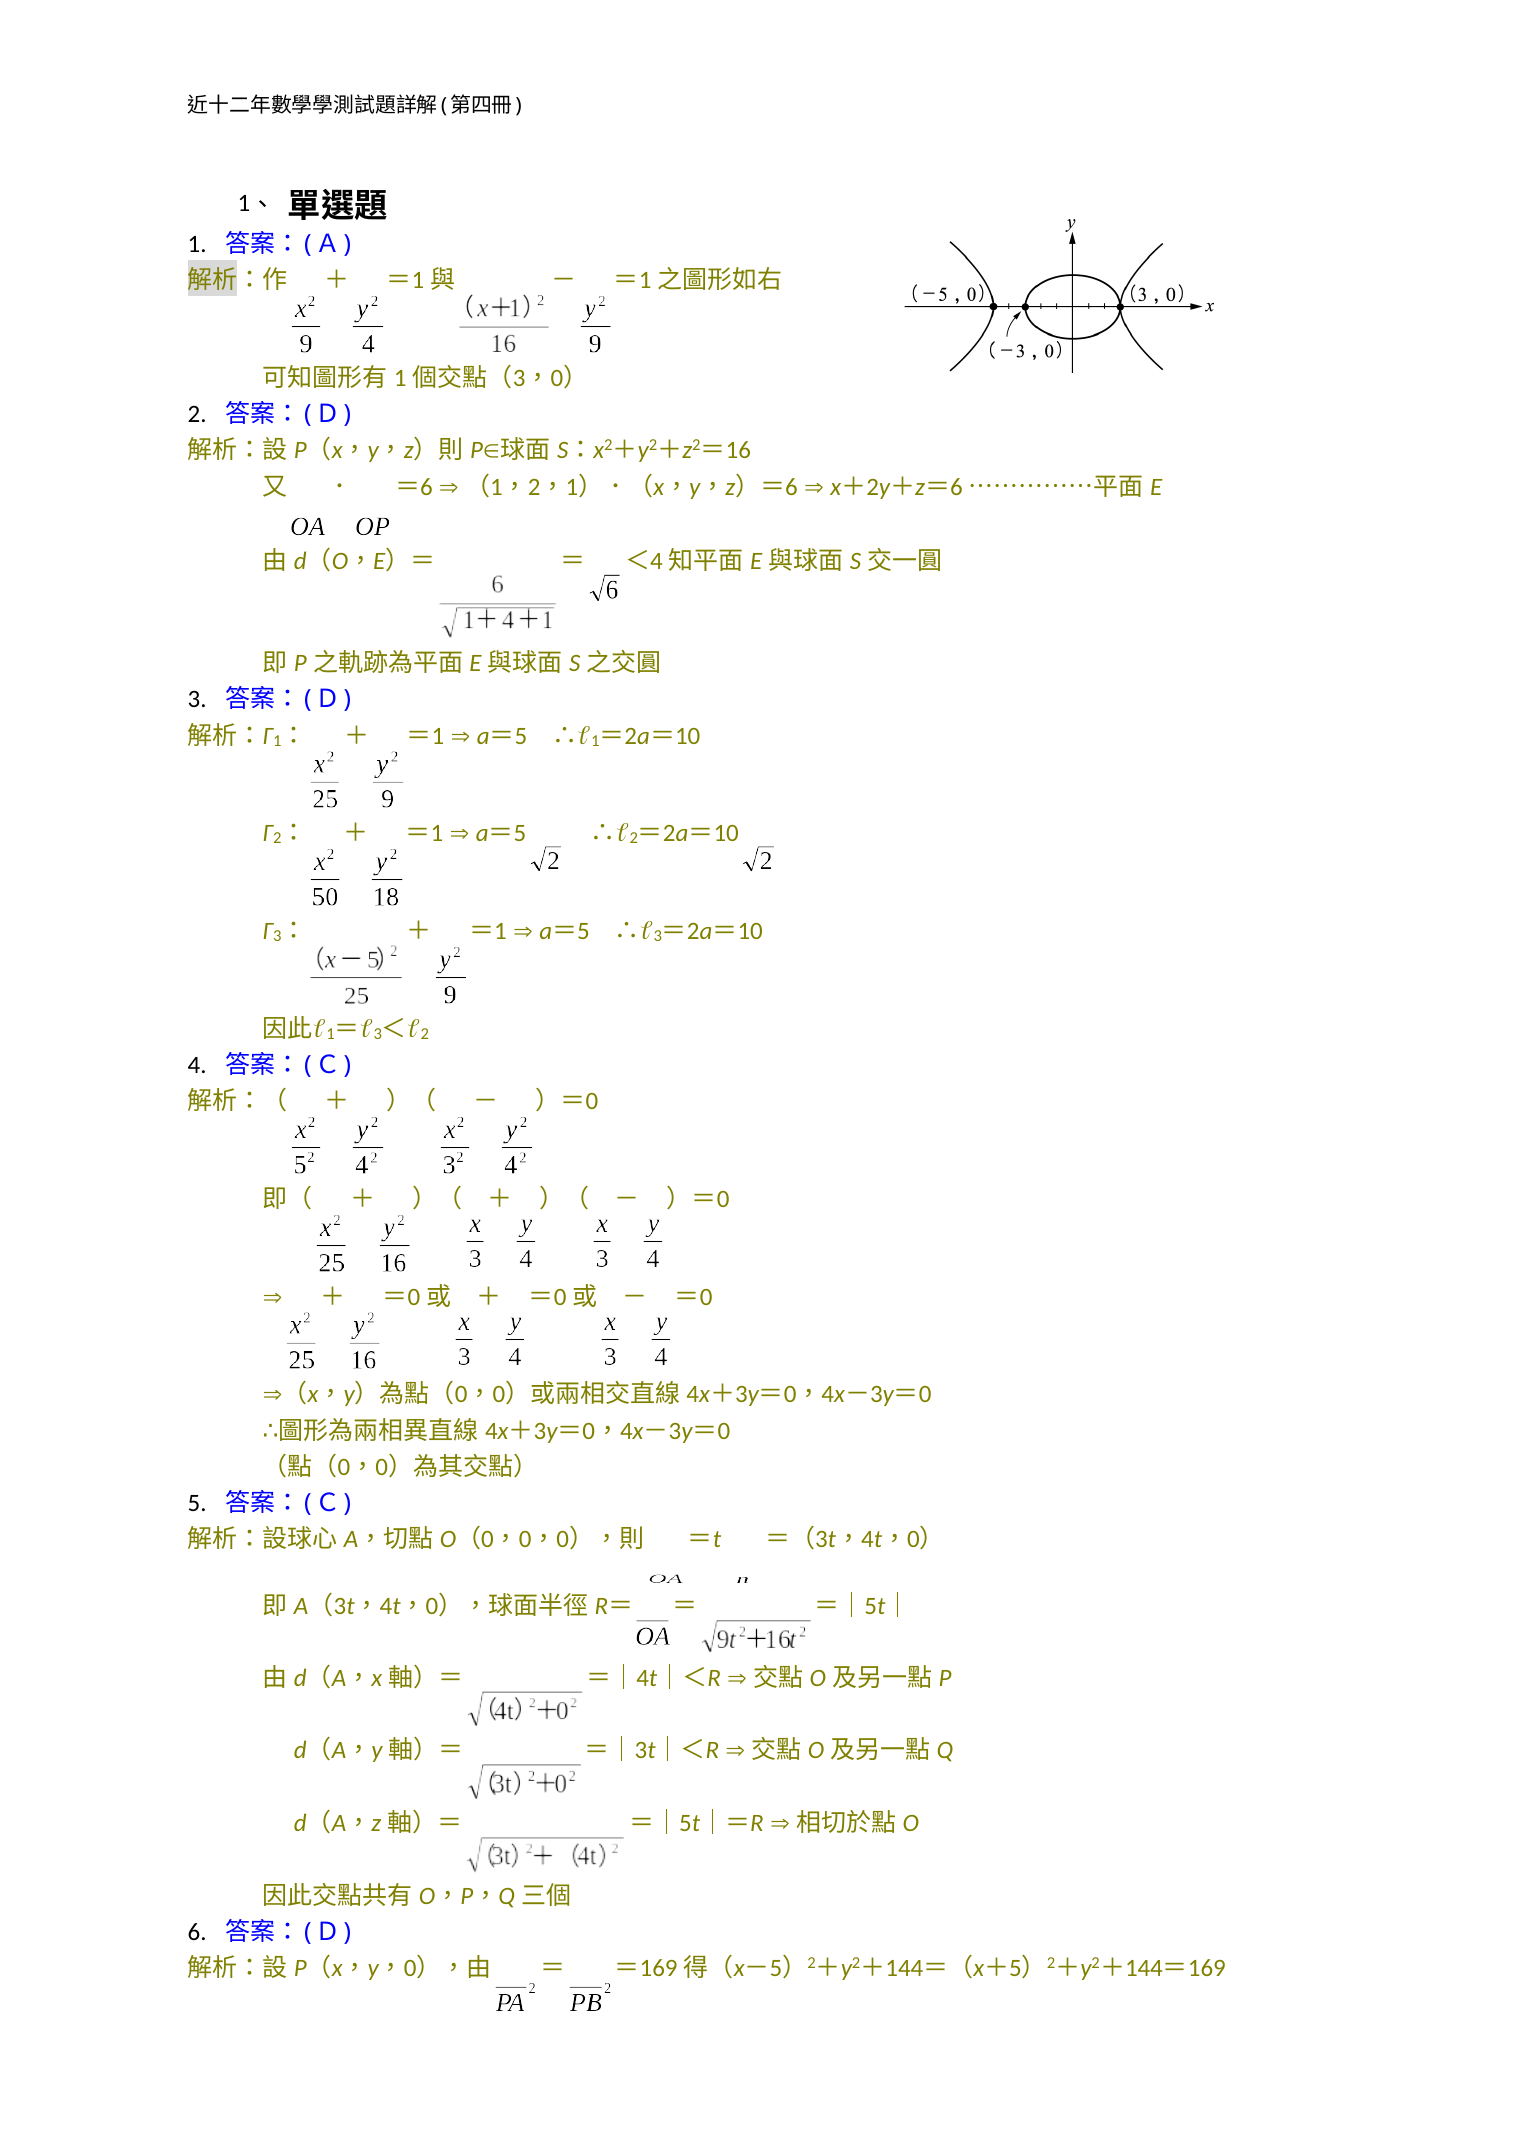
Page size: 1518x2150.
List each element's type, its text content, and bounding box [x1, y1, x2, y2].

list 答案：(Ｃ) [187, 1483, 1330, 1519]
text 即 A（3t，4t，0），球面半徑 R＝＝＝｜5t｜ [262, 1585, 1330, 1657]
text Þ＋＝0 或＋＝0 或－＝0 [262, 1276, 1330, 1374]
text 因此1＝3＜2 [262, 1008, 1330, 1044]
text 即 P 之軌跡為平面 E 與球面 S 之交圓 [262, 643, 1330, 679]
text d（A，z 軸）＝＝｜5t｜＝R Þ 相切於點 O [262, 1802, 1330, 1875]
text 解析：作＋＝1 與－＝1 之圖形如右 [187, 259, 889, 357]
list 答案：(Ｄ) [187, 1911, 1330, 1948]
text d（A，y 軸）＝＝｜3t｜＜R Þ 交點 O 及另一點 Q [262, 1730, 1330, 1802]
list [1231, 223, 1330, 259]
list 單選題 [237, 161, 1330, 390]
list 答案：(Ｄ) [187, 393, 1330, 430]
text [1231, 259, 1330, 357]
text 解析：（＋）（－）＝0 [187, 1081, 1330, 1178]
text 解析：Γ1：＋＝1 Þ a＝5 ∴1＝2a＝10 [187, 715, 1330, 813]
text 由 d（A，x 軸）＝＝｜4t｜＜R Þ 交點 O 及另一點 P [262, 1657, 1330, 1730]
list 答案：(Ｃ) [187, 1044, 1330, 1081]
text Γ2：＋＝1 Þ a＝5 ∴2＝2a＝10 [262, 813, 1330, 911]
text （點（0，0）為其交點） [262, 1446, 1330, 1483]
list 答案：(Ａ) [187, 223, 889, 259]
text 又．＝6 Þ （1，2，1）．（x，y，z）＝6 Þ x＋2y＋z＝6 ……………平面 E [262, 466, 1330, 541]
text ∴圖形為兩相異直線 4x＋3y＝0，4x－3y＝0 [262, 1410, 1330, 1446]
text 可知圖形有 1 個交點（3，0） [262, 357, 1330, 393]
text 即（＋）（＋）（－）＝0 [262, 1178, 1330, 1276]
text Þ（x，y）為點（0，0）或兩相交直線 4x＋3y＝0，4x－3y＝0 [262, 1374, 1330, 1410]
text 解析：設球心 A，切點 O（0，0，0），則＝t＝（3t，4t，0） [187, 1519, 1330, 1585]
text 由 d（O，E）＝＝＜4 知平面 E 與球面 S 交一圓 [262, 541, 1330, 643]
text 解析：設 P（x，y，z）則 P球面 S：x2＋y2＋z2＝16 [187, 430, 1330, 466]
text 解析：設 P（x，y，0），由＝＝169 得（x－5）2＋y2＋144＝（x＋5）2＋y2＋144＝169 [187, 1948, 1330, 2014]
text 因此交點共有 O，P，Q 三個 [262, 1875, 1330, 1911]
text Γ3：＋＝1 Þ a＝5 ∴3＝2a＝10 [262, 911, 1330, 1008]
list 答案：(Ｄ) [187, 679, 1330, 715]
